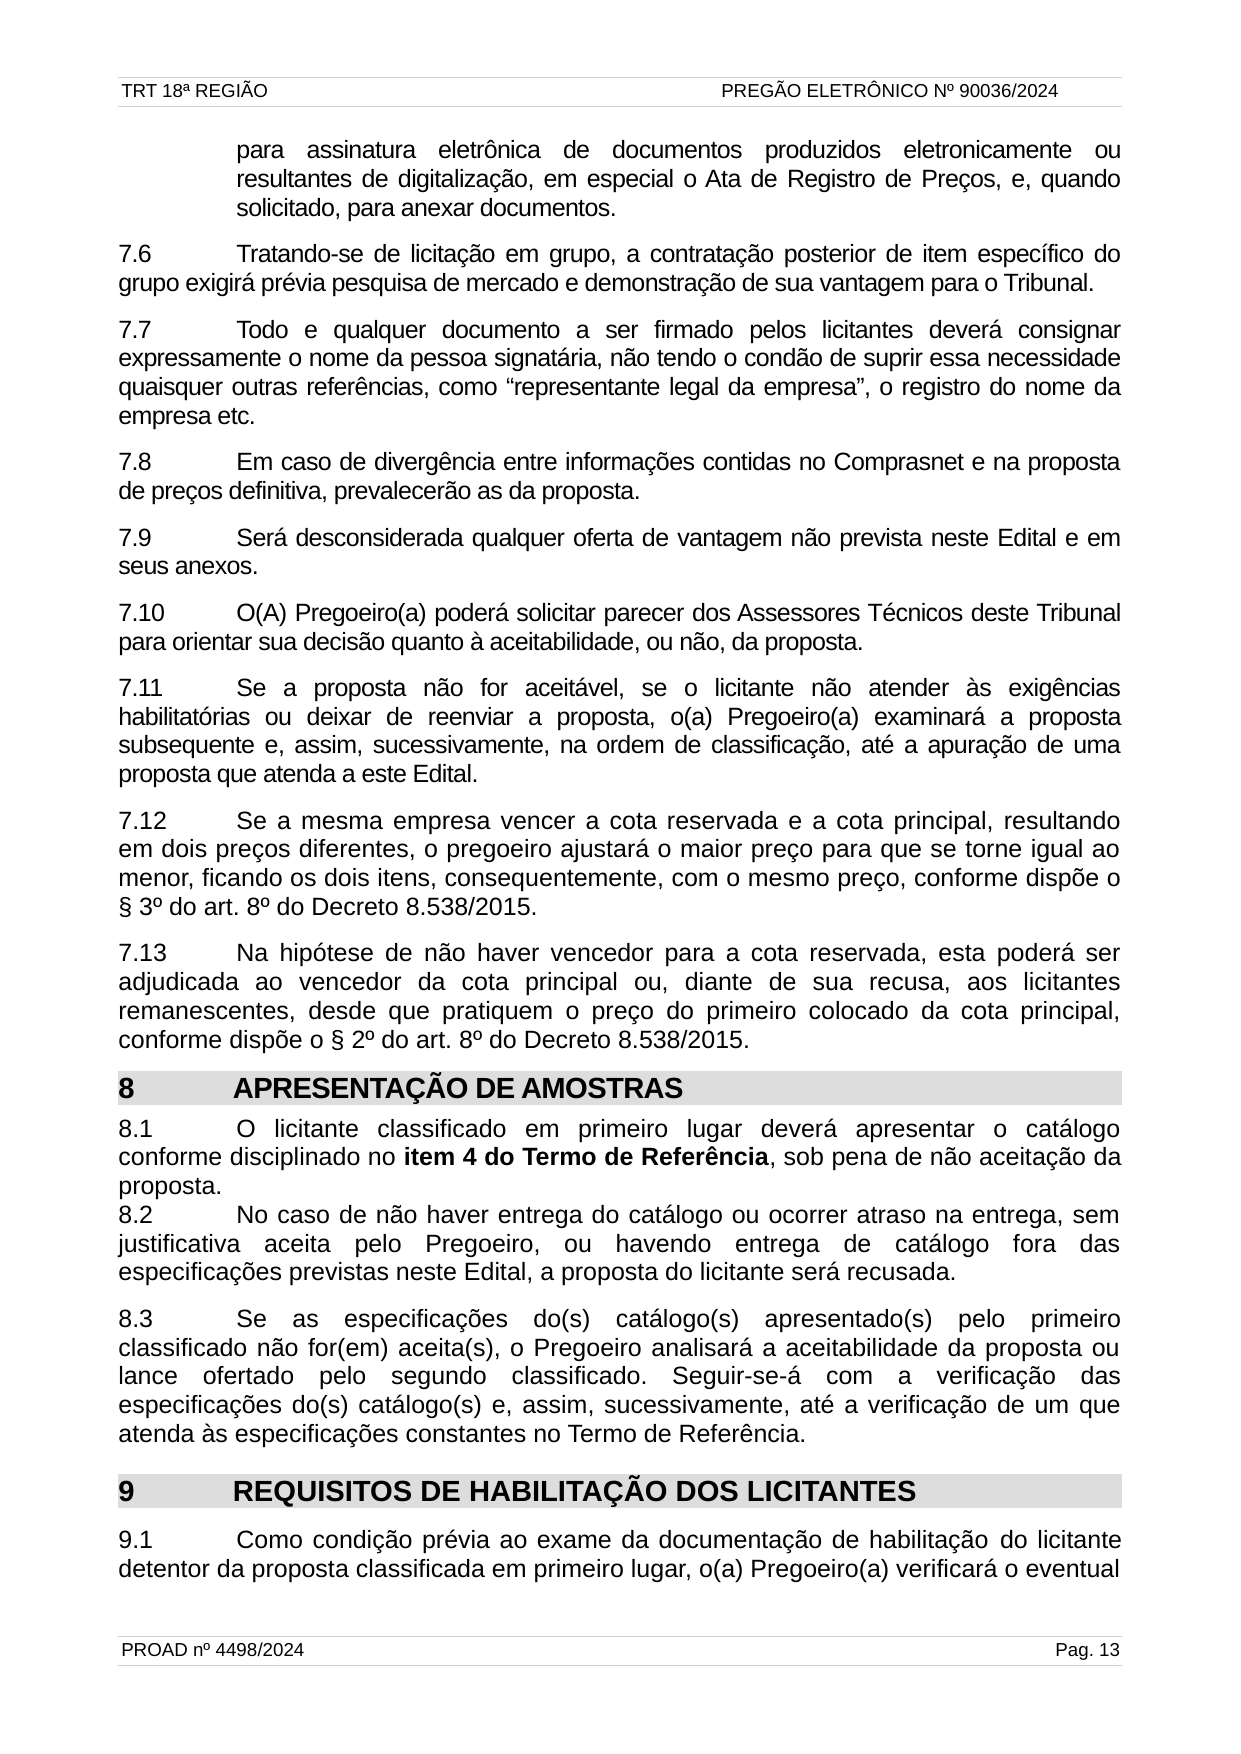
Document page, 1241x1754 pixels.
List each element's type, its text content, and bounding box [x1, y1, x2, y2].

text 7.13 Na hipótese de não haver vencedor para a cota reservada, esta poderá ser adjudicada ao vencedor da cota principal ou, diante de sua recusa, aos licitantes remanescentes, desde que pratiquem o preço do primeiro colocado da cota principal, conforme dispõe o § 2º do art. 8º do Decreto 8.538/2015. [118, 938, 1122, 1053]
text 8.3 Se as especificações do(s) catálogo(s) apresentado(s) pelo primeiro classificado não for(em) aceita(s), o Pregoeiro analisará a aceitabilidade da proposta ou lance ofertado pelo segundo classificado. Seguir-se-á com a verificação das especificações do(s) catálogo(s) e, assim, sucessivamente, até a verificação de um que atenda às especificações constantes no Termo de Referência. [118, 1304, 1122, 1447]
text 8.1 O licitante classificado em primeiro lugar deverá apresentar o catálogo conforme disciplinado no item 4 do Termo de Referência, sob pena de não aceitação da proposta. [118, 1113, 1122, 1200]
text 7.7 Todo e qualquer documento a ser firmado pelos licitantes deverá consignar expressamente o nome da pessoa signatária, não tendo o condão de suprir essa necessidade quaisquer outras referências, como “representante legal da empresa”, o registro do nome da empresa etc. [118, 315, 1122, 430]
text 8 APRESENTAÇÃO DE AMOSTRAS [118, 1071, 1122, 1105]
text 8.2 No caso de não haver entrega do catálogo ou ocorrer atraso na entrega, sem justificativa aceita pelo Pregoeiro, ou havendo entrega de catálogo fora das especificações previstas neste Edital, a proposta do licitante será recusada. [118, 1200, 1122, 1286]
text 7.10 O(A) Pregoeiro(a) poderá solicitar parecer dos Assessores Técnicos deste Tribunal para orientar sua decisão quanto à aceitabilidade, ou não, da proposta. [118, 598, 1122, 655]
text 9 REQUISITOS DE HABILITAÇÃO DOS LICITANTES [118, 1474, 1122, 1508]
text 7.6 Tratando-se de licitação em grupo, a contratação posterior de item específico do grupo exigirá prévia pesquisa de mercado e demonstração de sua vantagem para o Tribunal. [118, 239, 1122, 297]
text 7.8 Em caso de divergência entre informações contidas no Comprasnet e na proposta de preços definitiva, prevalecerão as da proposta. [118, 447, 1122, 505]
text para assinatura eletrônica de documentos produzidos eletronicamente ou resultantes de digitalização, em especial o Ata de Registro de Preços, e, quando solicitado, para anexar documentos. [236, 136, 1122, 222]
text 7.11 Se a proposta não for aceitável, se o licitante não atender às exigências habilitatórias ou deixar de reenviar a proposta, o(a) Pregoeiro(a) examinará a proposta subsequente e, assim, sucessivamente, na ordem de classificação, até a apuração de uma proposta que atenda a este Edital. [118, 673, 1122, 788]
text 7.9 Será desconsiderada qualquer oferta de vantagem não prevista neste Edital e em seus anexos. [118, 523, 1122, 580]
text 9.1 Como condição prévia ao exame da documentação de habilitação do licitante detentor da proposta classificada em primeiro lugar, o(a) Pregoeiro(a) verificará o eventual [118, 1525, 1122, 1583]
text 7.12 Se a mesma empresa vencer a cota reservada e a cota principal, resultando em dois preços diferentes, o pregoeiro ajustará o maior preço para que se torne igual ao menor, ficando os dois itens, consequentemente, com o mesmo preço, conforme dispõe o § 3º do art. 8º do Decreto 8.538/2015. [118, 806, 1122, 921]
